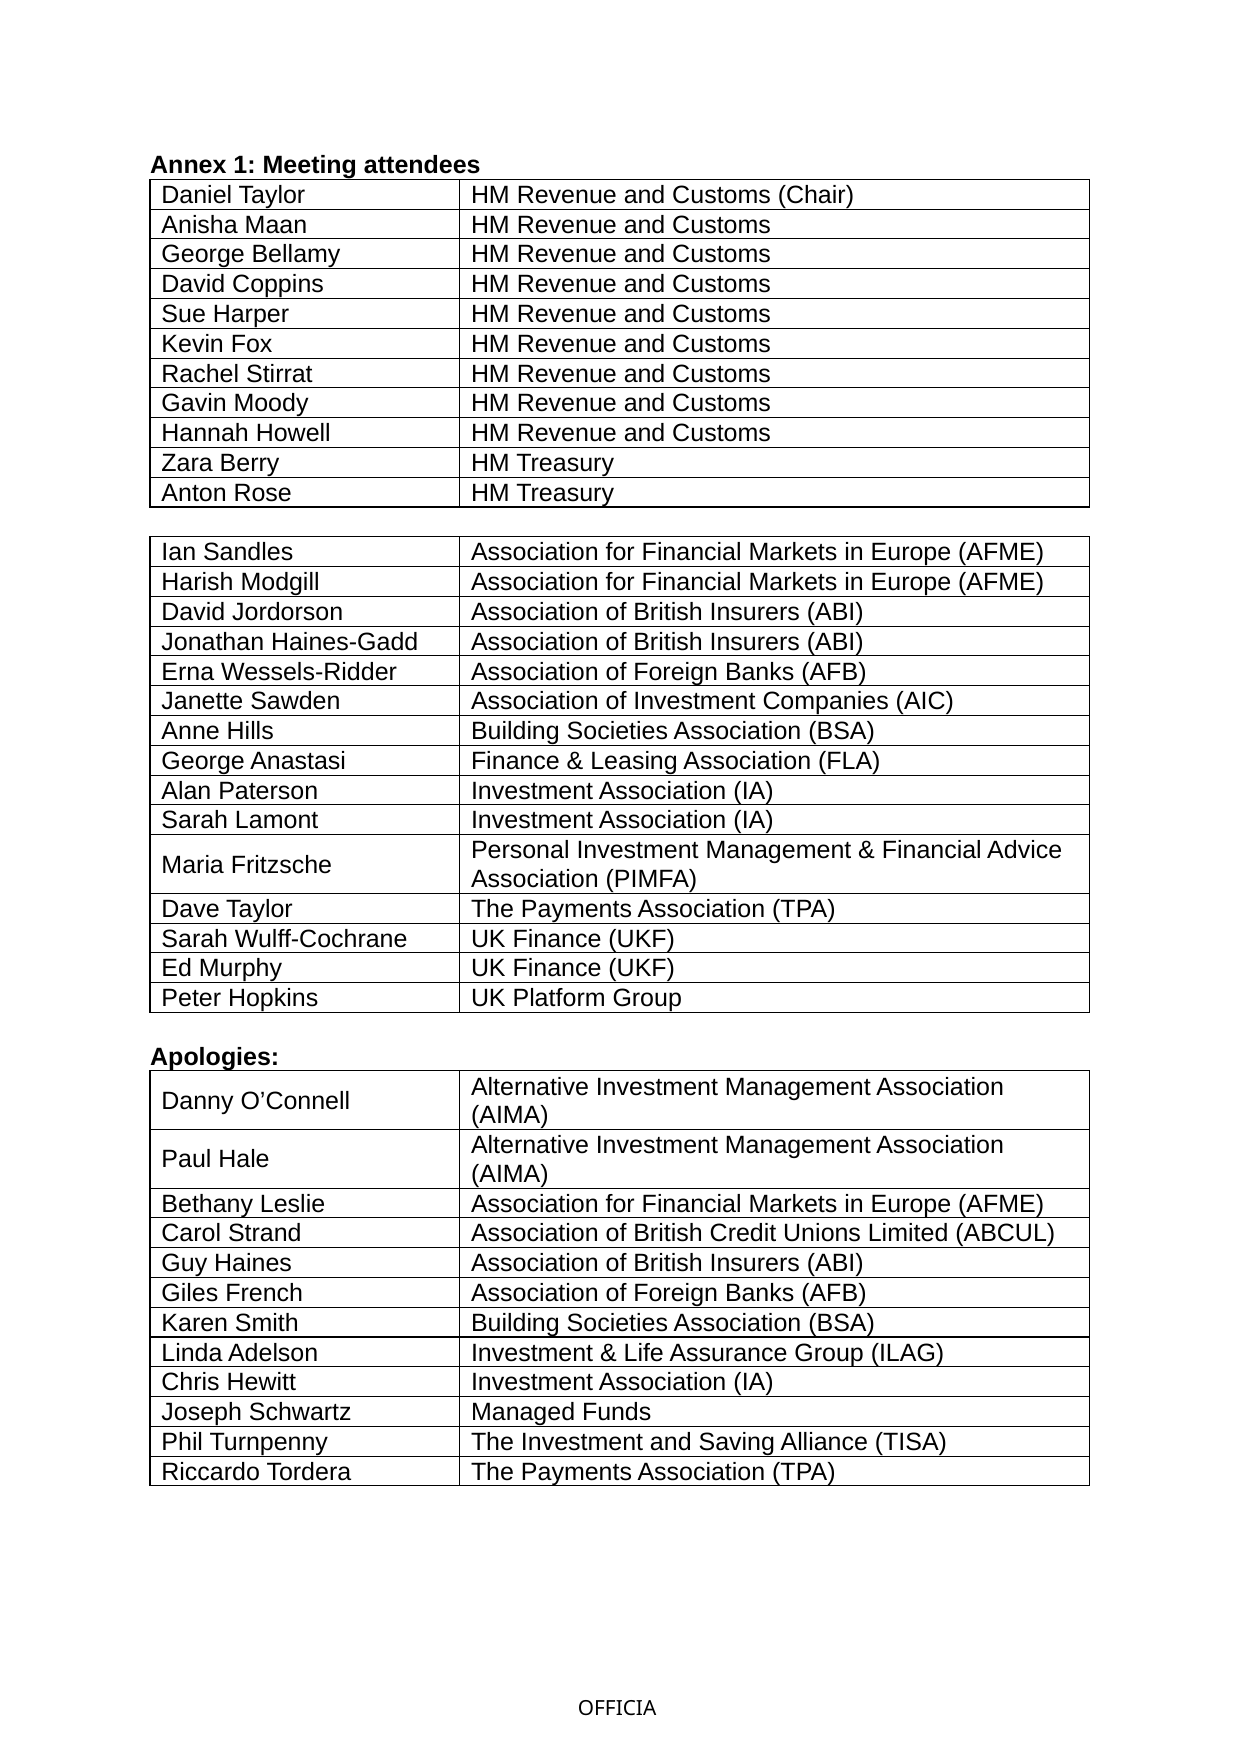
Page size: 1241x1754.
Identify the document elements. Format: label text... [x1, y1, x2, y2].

table_cell Investment Association (IA) [460, 1367, 1089, 1396]
table_cell Peter Hopkins [151, 983, 459, 1012]
table_cell Hannah Howell [151, 418, 459, 447]
table_cell HM Revenue and Customs [460, 388, 1089, 417]
text Annex 1: Meeting attendees [150, 150, 1090, 179]
table_cell The Investment and Saving Alliance (TISA) [460, 1427, 1089, 1456]
table_cell Sue Harper [151, 299, 459, 328]
table_header Daniel Taylor [151, 180, 459, 208]
table_cell UK Finance (UKF) [460, 924, 1089, 952]
table_cell HM Revenue and Customs [460, 359, 1089, 387]
table_cell Investment Association (IA) [460, 776, 1089, 804]
table_cell Janette Sawden [151, 686, 459, 715]
table_cell HM Revenue and Customs [460, 239, 1089, 268]
table_cell Guy Haines [151, 1248, 459, 1277]
table_header HM Revenue and Customs (Chair) [460, 180, 1089, 208]
table_cell HM Revenue and Customs [460, 210, 1089, 238]
table_cell Chris Hewitt [151, 1367, 459, 1396]
table_cell Zara Berry [151, 448, 459, 477]
table_cell Riccardo Tordera [151, 1457, 459, 1485]
table_cell Bethany Leslie [151, 1189, 459, 1217]
table_cell Jonathan Haines-Gadd [151, 627, 459, 655]
table_header Association for Financial Markets in Europe (AFME) [460, 537, 1089, 566]
table_cell Association of British Insurers (ABI) [460, 627, 1089, 655]
table_cell UK Finance (UKF) [460, 953, 1089, 982]
table_header Alternative Investment Management Association (AIMA) [460, 1071, 1089, 1129]
table_cell Association of Foreign Banks (AFB) [460, 656, 1089, 685]
table_cell Anton Rose [151, 478, 459, 506]
table_cell Sarah Wulff-Cochrane [151, 924, 459, 952]
table_cell David Coppins [151, 269, 459, 298]
text Apologies: [150, 1042, 1090, 1070]
table_cell Rachel Stirrat [151, 359, 459, 387]
table_cell Personal Investment Management & Financial Advice Association (PIMFA) [460, 835, 1089, 893]
table_cell David Jordorson [151, 597, 459, 626]
table_cell Finance & Leasing Association (FLA) [460, 746, 1089, 774]
table_cell Anisha Maan [151, 210, 459, 238]
table_cell Linda Adelson [151, 1338, 459, 1366]
table_cell Association of Foreign Banks (AFB) [460, 1278, 1089, 1307]
table_cell Giles French [151, 1278, 459, 1307]
table_cell HM Treasury [460, 448, 1089, 477]
table_cell Ed Murphy [151, 953, 459, 982]
table_cell Paul Hale [151, 1130, 459, 1187]
table_cell Alternative Investment Management Association (AIMA) [460, 1130, 1089, 1187]
table_cell HM Treasury [460, 478, 1089, 506]
table_cell Association for Financial Markets in Europe (AFME) [460, 1189, 1089, 1217]
table_cell Anne Hills [151, 716, 459, 745]
table_cell Dave Taylor [151, 894, 459, 922]
table_cell UK Platform Group [460, 983, 1089, 1012]
table_cell Association of Investment Companies (AIC) [460, 686, 1089, 715]
table_cell HM Revenue and Customs [460, 329, 1089, 357]
table_cell Carol Strand [151, 1218, 459, 1247]
table_cell Investment Association (IA) [460, 805, 1089, 834]
table_cell Kevin Fox [151, 329, 459, 357]
table_cell HM Revenue and Customs [460, 418, 1089, 447]
table_cell Erna Wessels-Ridder [151, 656, 459, 685]
table_cell Association of British Insurers (ABI) [460, 1248, 1089, 1277]
table_cell Association of British Insurers (ABI) [460, 597, 1089, 626]
table_cell Maria Fritzsche [151, 835, 459, 893]
table_cell Association for Financial Markets in Europe (AFME) [460, 567, 1089, 596]
table_cell Association of British Credit Unions Limited (ABCUL) [460, 1218, 1089, 1247]
table_cell Gavin Moody [151, 388, 459, 417]
table_cell The Payments Association (TPA) [460, 894, 1089, 922]
table_cell Building Societies Association (BSA) [460, 716, 1089, 745]
table_header Danny O’Connell [151, 1071, 459, 1129]
table_cell HM Revenue and Customs [460, 299, 1089, 328]
table_cell George Anastasi [151, 746, 459, 774]
table_cell George Bellamy [151, 239, 459, 268]
table_cell Karen Smith [151, 1308, 459, 1336]
table_cell The Payments Association (TPA) [460, 1457, 1089, 1485]
table_cell Alan Paterson [151, 776, 459, 804]
table_cell Sarah Lamont [151, 805, 459, 834]
table_cell Joseph Schwartz [151, 1397, 459, 1426]
table_cell Building Societies Association (BSA) [460, 1308, 1089, 1336]
table_cell HM Revenue and Customs [460, 269, 1089, 298]
table_cell Harish Modgill [151, 567, 459, 596]
table_cell Investment & Life Assurance Group (ILAG) [460, 1338, 1089, 1366]
table_cell Phil Turnpenny [151, 1427, 459, 1456]
table_header Ian Sandles [151, 537, 459, 566]
table_cell Managed Funds [460, 1397, 1089, 1426]
